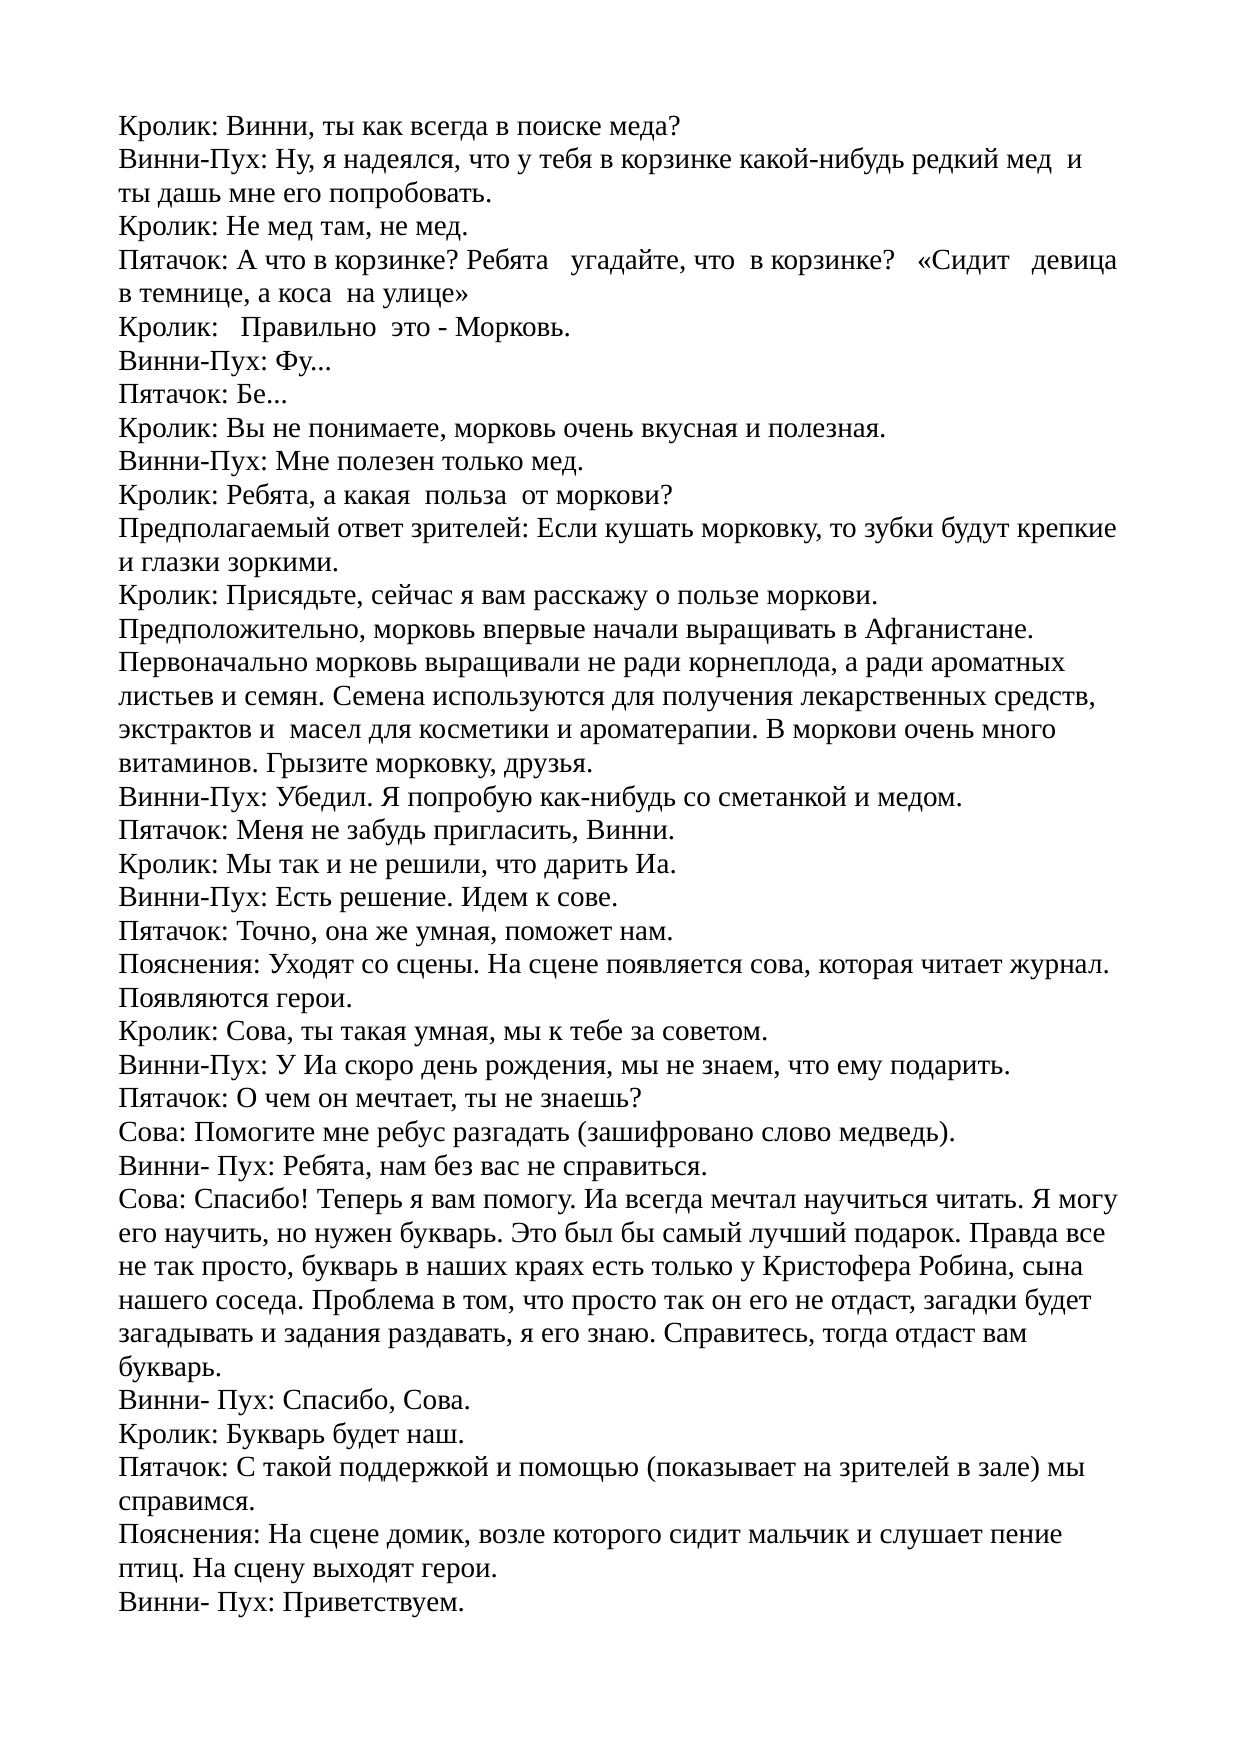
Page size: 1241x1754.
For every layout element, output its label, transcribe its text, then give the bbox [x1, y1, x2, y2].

text Пятачок: А что в корзинке? Ребята угадайте, что в корзинке? «Сидит девица в темнице, а коса на улице» [118, 242, 1122, 309]
text Пятачок: Бе... [118, 376, 1122, 410]
text Винни-Пух: Ну, я надеялся, что у тебя в корзинке какой-нибудь редкий мед и ты дашь мне его попробовать. [118, 141, 1122, 208]
text Пятачок: С такой поддержкой и помощью (показывает на зрителей в зале) мы справимся. [118, 1449, 1122, 1517]
text Пятачок: Точно, она же умная, поможет нам. [118, 913, 1122, 946]
text Кролик: Правильно это - Морковь. [118, 309, 1122, 343]
text Пояснения: На сцене домик, возле которого сидит мальчик и слушает пение птиц. На сцену выходят герои. [118, 1517, 1122, 1584]
text Кролик: Мы так и не решили, что дарить Иа. [118, 846, 1122, 879]
text Винни- Пух: Приветствуем. [118, 1584, 1122, 1617]
text Сова: Спасибо! Теперь я вам помогу. Иа всегда мечтал научиться читать. Я могу его научить, но нужен букварь. Это был бы самый лучший подарок. Правда все не так просто, букварь в наших краях есть только у Кристофера Робина, сына нашего соседа. Проблема в том, что просто так он его не отдаст, загадки будет загадывать и задания раздавать, я его знаю. Справитесь, тогда отдаст вам букварь. [118, 1181, 1122, 1382]
text Винни- Пух: Ребята, нам без вас не справиться. [118, 1148, 1122, 1181]
text Пояснения: Уходят со сцены. На сцене появляется сова, которая читает журнал. Появляются герои. [118, 946, 1122, 1013]
text Пятачок: О чем он мечтает, ты не знаешь? [118, 1081, 1122, 1114]
text Винни- Пух: Спасибо, Сова. [118, 1382, 1122, 1416]
text Винни-Пух: Убедил. Я попробую как-нибудь со сметанкой и медом. [118, 779, 1122, 812]
text Кролик: Винни, ты как всегда в поиске меда? [118, 108, 1122, 141]
text Винни-Пух: Есть решение. Идем к сове. [118, 879, 1122, 913]
text Предположительно, морковь впервые начали выращивать в Афганистане. Первоначально морковь выращивали не ради корнеплода, а ради ароматных листьев и семян. Семена используются для получения лекарственных средств, экстрактов и масел для косметики и ароматерапии. В моркови очень много витаминов. Грызите морковку, друзья. [118, 611, 1122, 779]
text Кролик: Сова, ты такая умная, мы к тебе за советом. [118, 1013, 1122, 1047]
text Кролик: Не мед там, не мед. [118, 208, 1122, 242]
text Кролик: Ребята, а какая польза от моркови? [118, 477, 1122, 510]
text Винни-Пух: У Иа скоро день рождения, мы не знаем, что ему подарить. [118, 1047, 1122, 1081]
text Предполагаемый ответ зрителей: Если кушать морковку, то зубки будут крепкие и глазки зоркими. [118, 510, 1122, 577]
text Кролик: Букварь будет наш. [118, 1416, 1122, 1449]
text Винни-Пух: Фу... [118, 343, 1122, 376]
text Кролик: Присядьте, сейчас я вам расскажу о пользе моркови. [118, 577, 1122, 611]
text Пятачок: Меня не забудь пригласить, Винни. [118, 812, 1122, 846]
text Кролик: Вы не понимаете, морковь очень вкусная и полезная. [118, 410, 1122, 443]
text Сова: Помогите мне ребус разгадать (зашифровано слово медведь). [118, 1114, 1122, 1148]
text Винни-Пух: Мне полезен только мед. [118, 443, 1122, 477]
